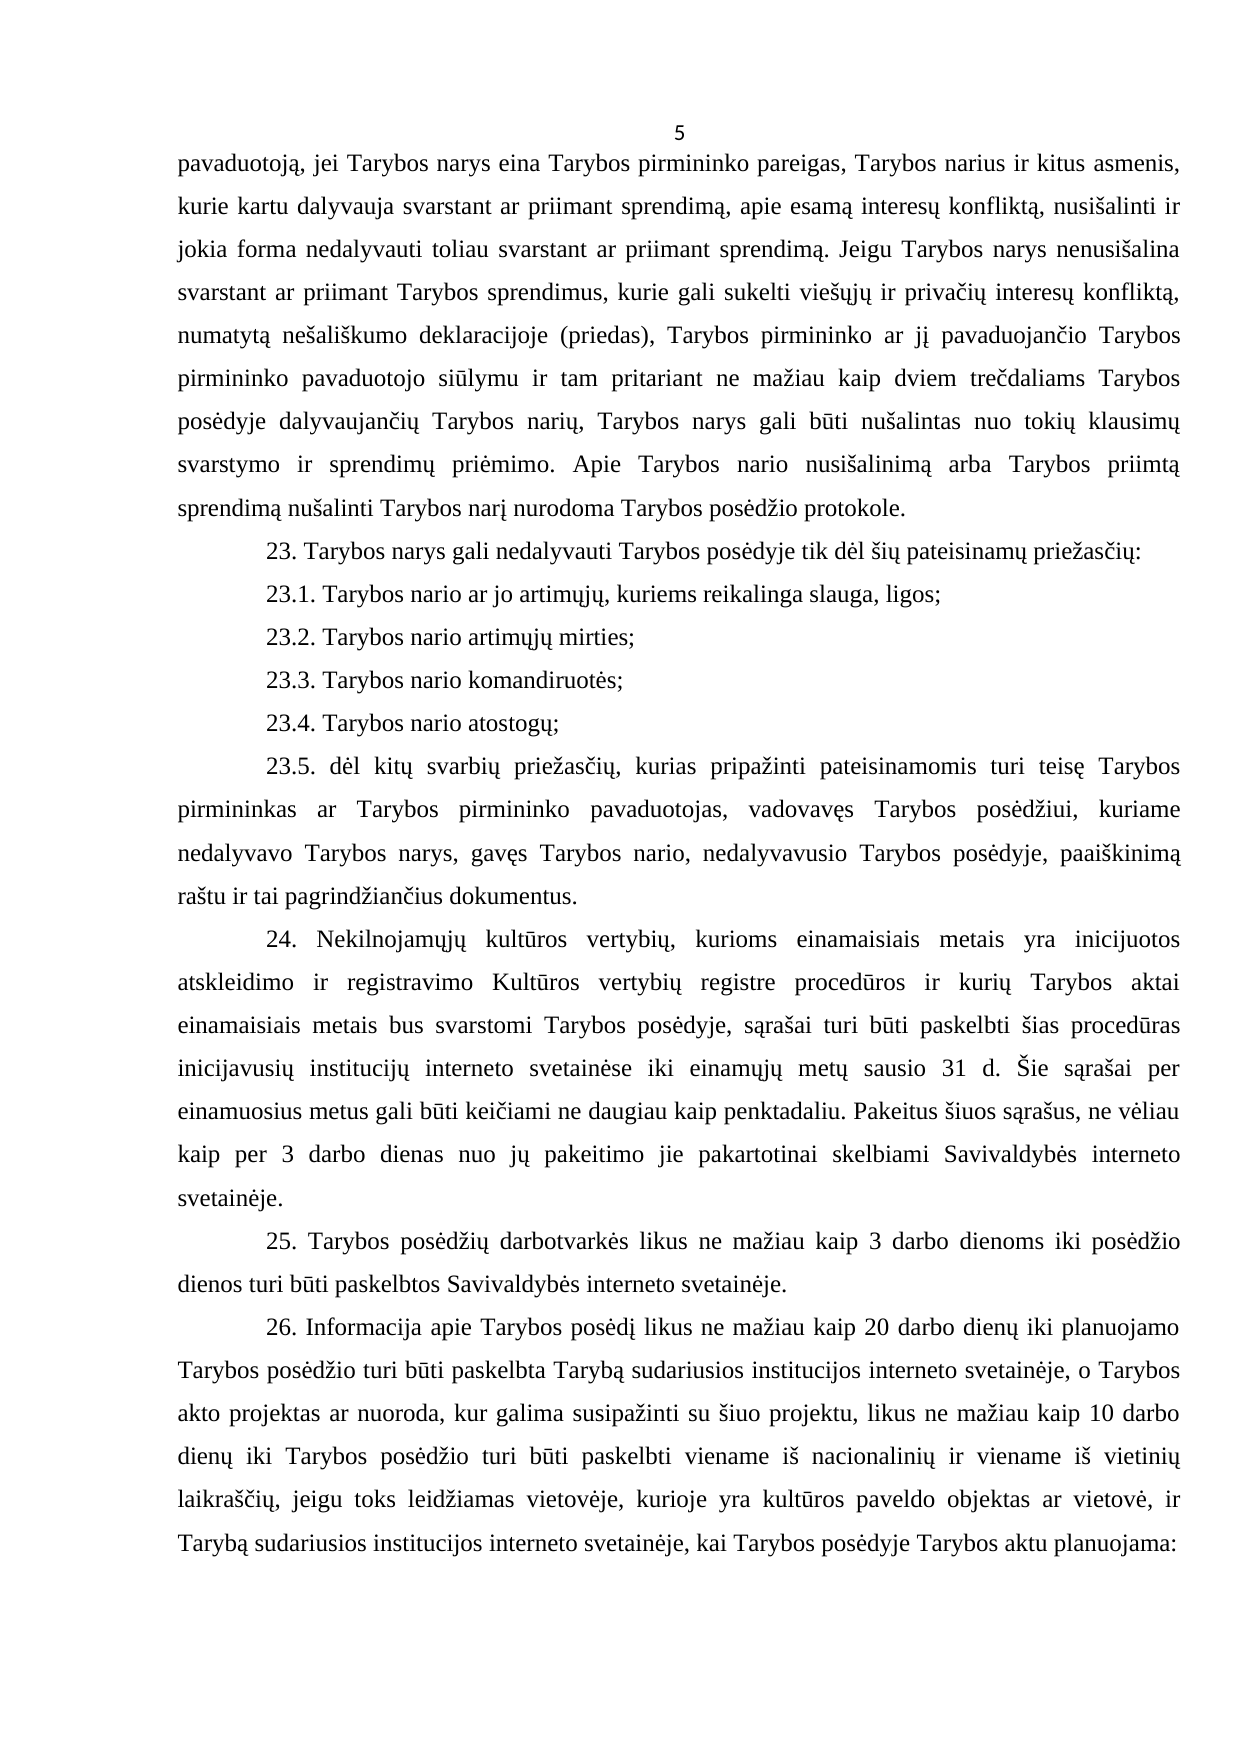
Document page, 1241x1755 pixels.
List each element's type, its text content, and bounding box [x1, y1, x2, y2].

text 25. Tarybos posėdžių darbotvarkės likus ne mažiau kaip 3 darbo dienoms iki posėdžio dienos turi būti paskelbtos Savivaldybės interneto svetainėje. [177, 1226, 1181, 1298]
text pavaduotoją, jei Tarybos narys eina Tarybos pirmininko pareigas, Tarybos narius ir kitus asmenis, kurie kartu dalyvauja svarstant ar priimant sprendimą, apie esamą interesų konfliktą, nusišalinti ir jokia forma nedalyvauti toliau svarstant ar priimant sprendimą. Jeigu Tarybos narys nenusišalina svarstant ar priimant Tarybos sprendimus, kurie gali sukelti viešųjų ir privačių interesų konfliktą, numatytą nešališkumo deklaracijoje (priedas), Tarybos pirmininko ar jį pavaduojančio Tarybos pirmininko pavaduotojo siūlymu ir tam pritariant ne mažiau kaip dviem trečdaliams Tarybos posėdyje dalyvaujančių Tarybos narių, Tarybos narys gali būti nušalintas nuo tokių klausimų svarstymo ir sprendimų priėmimo. Apie Tarybos nario nusišalinimą arba Tarybos priimtą sprendimą nušalinti Tarybos narį nurodoma Tarybos posėdžio protokole. [177, 148, 1181, 521]
text 24. Nekilnojamųjų kultūros vertybių, kurioms einamaisiais metais yra inicijuotos atskleidimo ir registravimo Kultūros vertybių registre procedūros ir kurių Tarybos aktai einamaisiais metais bus svarstomi Tarybos posėdyje, sąrašai turi būti paskelbti šias procedūras inicijavusių institucijų interneto svetainėse iki einamųjų metų sausio 31 d. Šie sąrašai per einamuosius metus gali būti keičiami ne daugiau kaip penktadaliu. Pakeitus šiuos sąrašus, ne vėliau kaip per 3 darbo dienas nuo jų pakeitimo jie pakartotinai skelbiami Savivaldybės interneto svetainėje. [177, 924, 1181, 1211]
text 23.4. Tarybos nario atostogų; [177, 708, 1181, 737]
text 23.2. Tarybos nario artimųjų mirties; [177, 622, 1181, 651]
text 26. Informacija apie Tarybos posėdį likus ne mažiau kaip 20 darbo dienų iki planuojamo Tarybos posėdžio turi būti paskelbta Tarybą sudariusios institucijos interneto svetainėje, o Tarybos akto projektas ar nuoroda, kur galima susipažinti su šiuo projektu, likus ne mažiau kaip 10 darbo dienų iki Tarybos posėdžio turi būti paskelbti viename iš nacionalinių ir viename iš vietinių laikraščių, jeigu toks leidžiamas vietovėje, kurioje yra kultūros paveldo objektas ar vietovė, ir Tarybą sudariusios institucijos interneto svetainėje, kai Tarybos posėdyje Tarybos aktu planuojama: [177, 1312, 1181, 1556]
text 23.5. dėl kitų svarbių priežasčių, kurias pripažinti pateisinamomis turi teisę Tarybos pirmininkas ar Tarybos pirmininko pavaduotojas, vadovavęs Tarybos posėdžiui, kuriame nedalyvavo Tarybos narys, gavęs Tarybos nario, nedalyvavusio Tarybos posėdyje, paaiškinimą raštu ir tai pagrindžiančius dokumentus. [177, 751, 1181, 909]
text 23.1. Tarybos nario ar jo artimųjų, kuriems reikalinga slauga, ligos; [177, 579, 1181, 608]
text 23.3. Tarybos nario komandiruotės; [177, 665, 1181, 694]
text 23. Tarybos narys gali nedalyvauti Tarybos posėdyje tik dėl šių pateisinamų priežasčių: [177, 536, 1181, 564]
